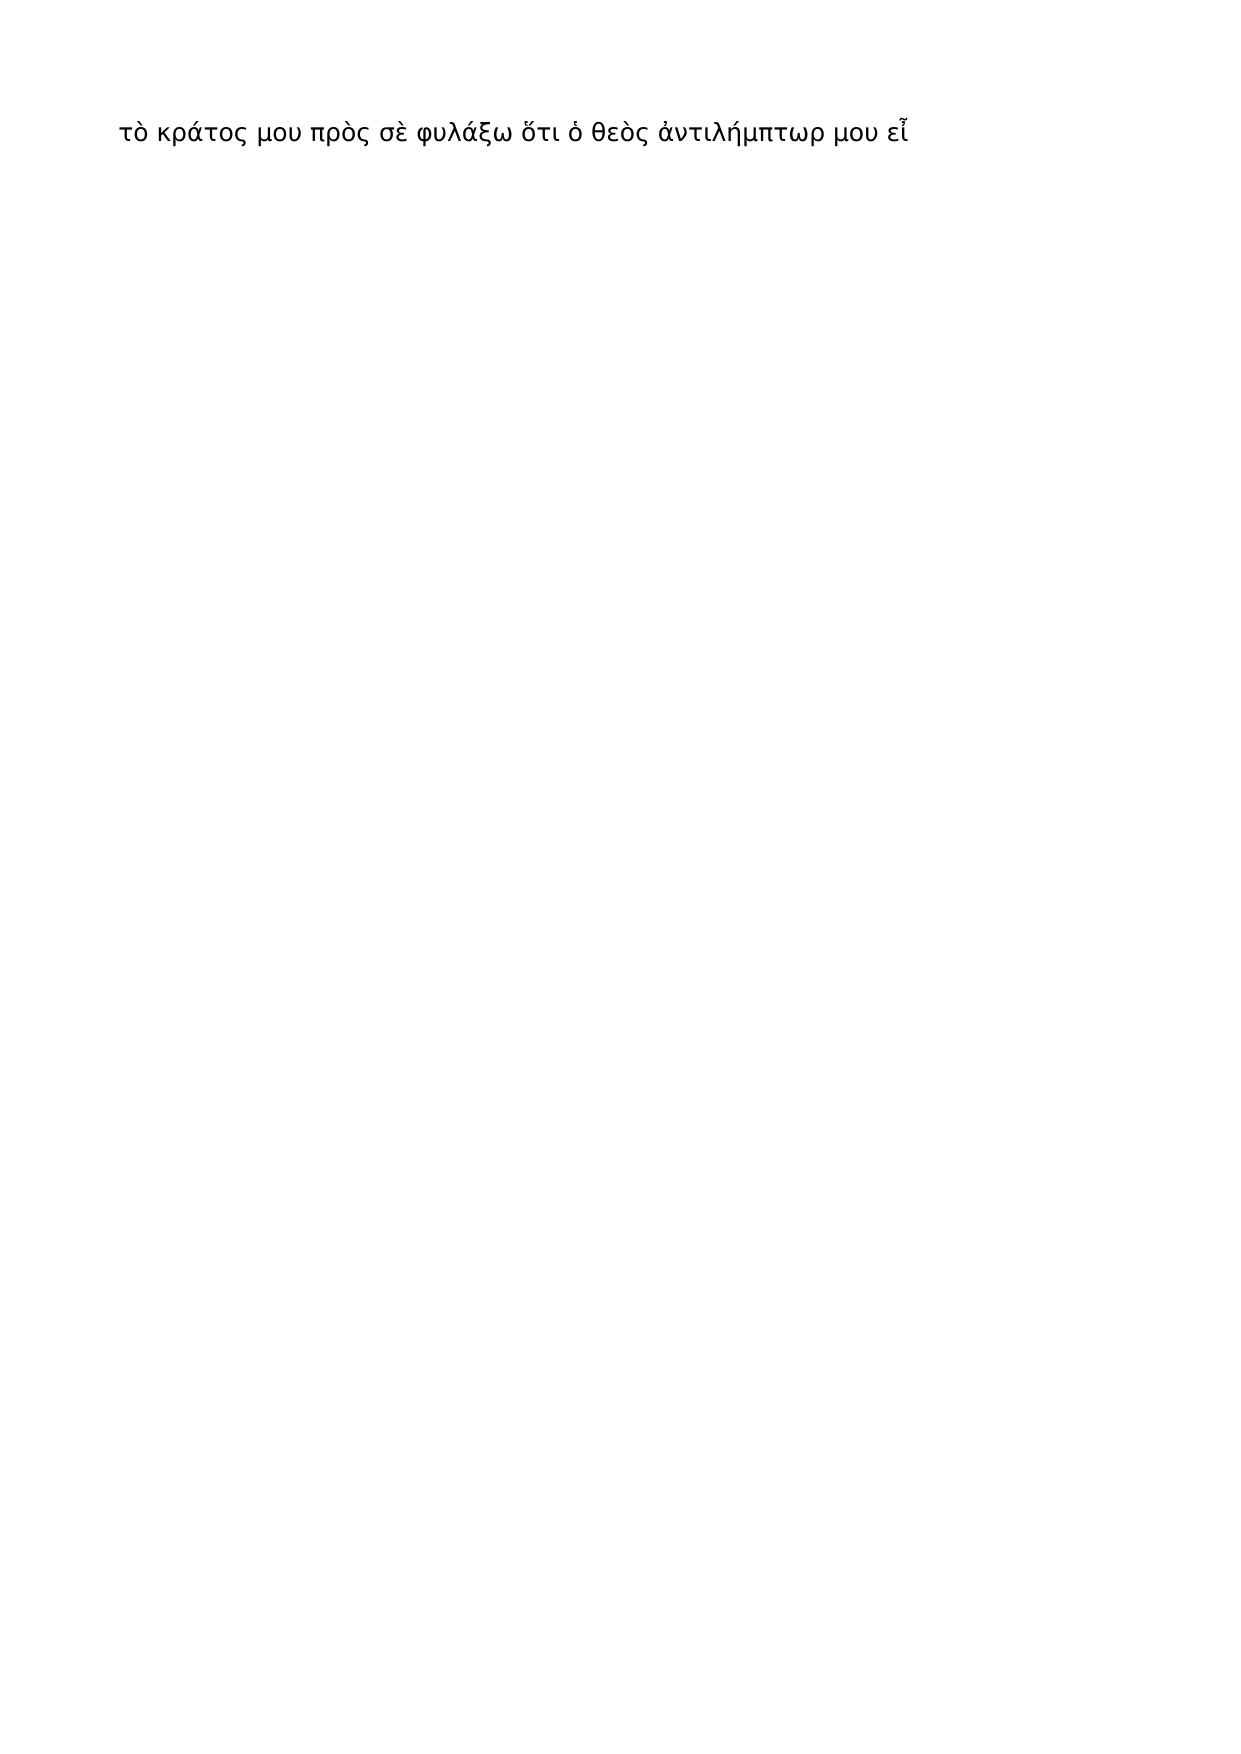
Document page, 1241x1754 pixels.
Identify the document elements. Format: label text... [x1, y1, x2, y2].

text τὸ κράτος μου πρὸς σὲ φυλάξω ὅτι ὁ θεὸς ἀντιλήμπτωρ μου εἶ [118, 118, 1122, 147]
